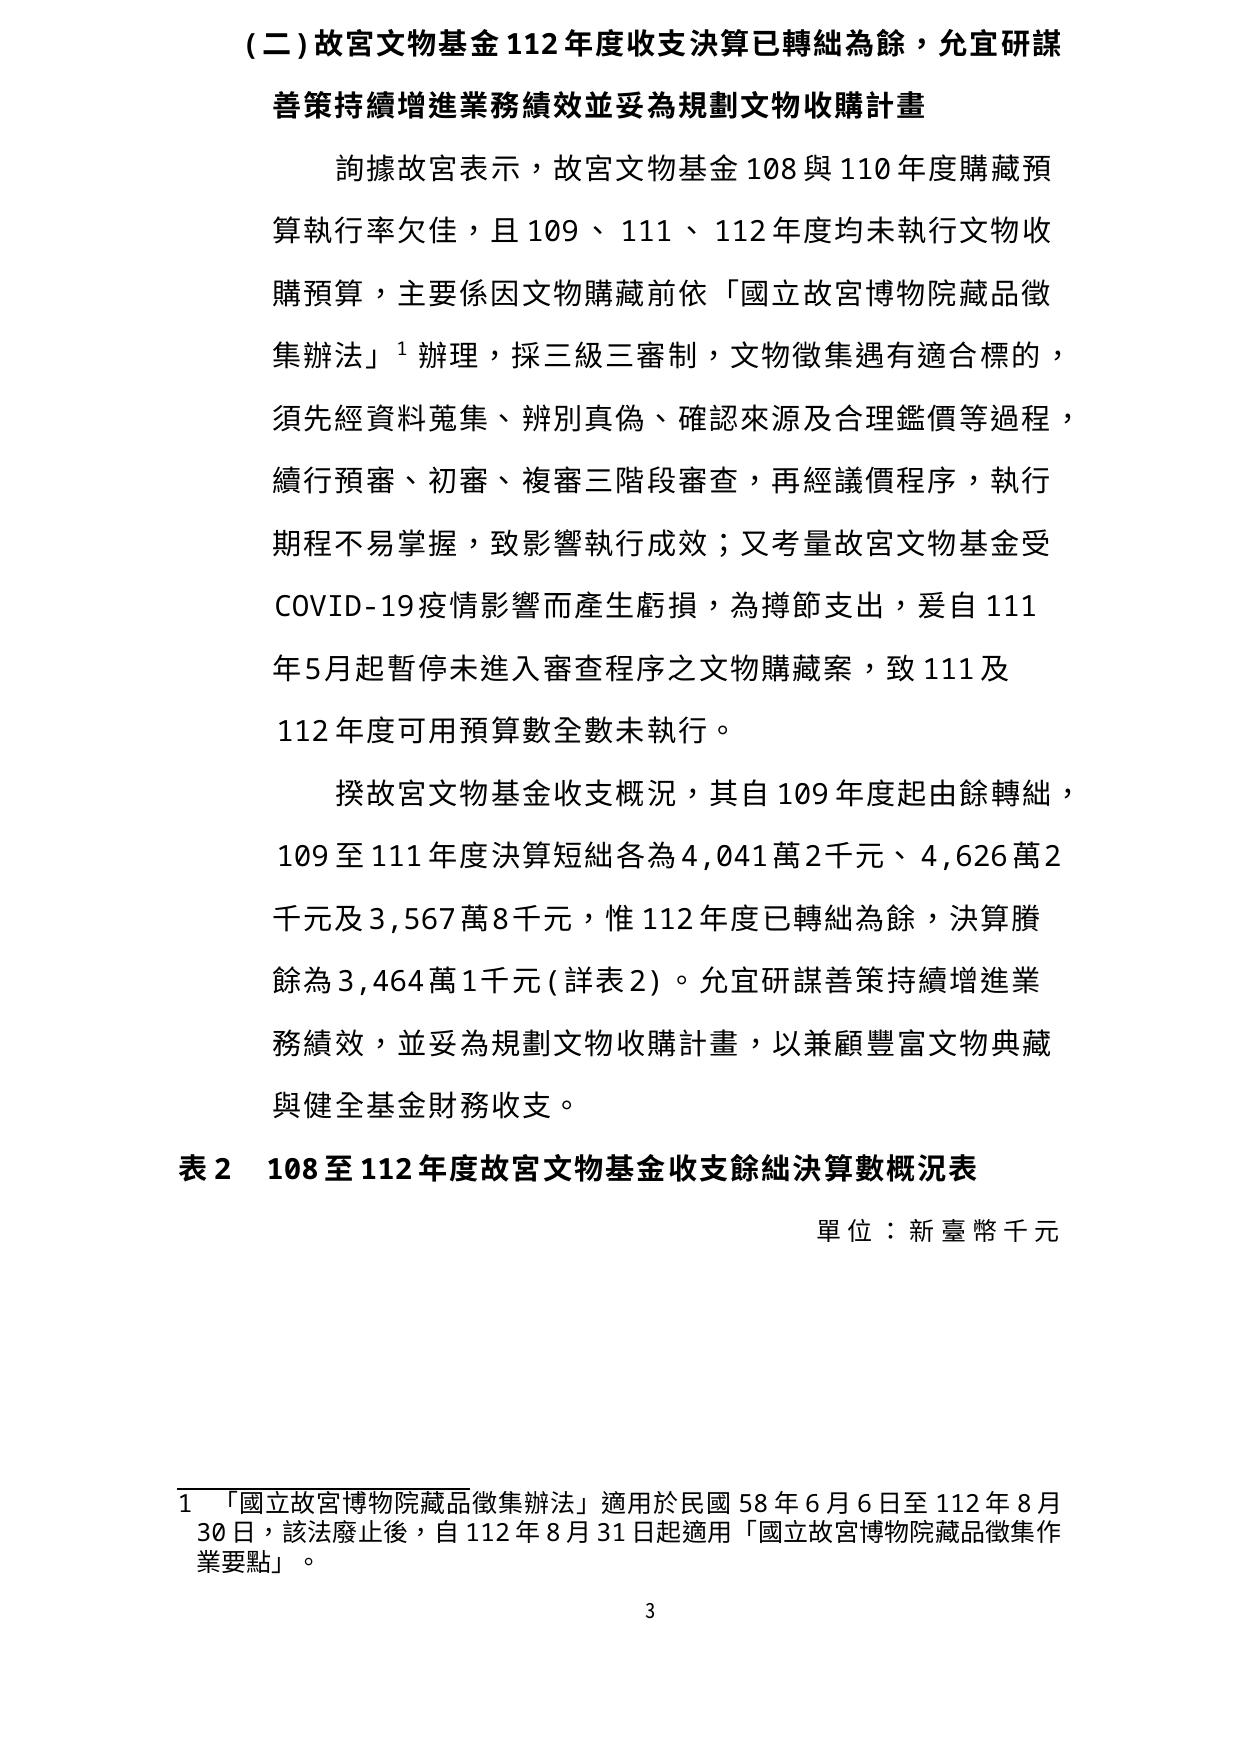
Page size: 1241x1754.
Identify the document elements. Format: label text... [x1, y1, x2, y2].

text 「國立故宮博物院藏品徵集辦法」適用於民國58年6月6日至112年8月30日，該法廢止後，自112年8月31日起適用「國立故宮博物院藏品徵集作業要點」。 [177, 1489, 1063, 1577]
text 揆故宮文物基金收支概況，其自109年度起由餘轉絀，109至111年度決算短絀各為4,041萬2千元、4,626萬2千元及3,567萬8千元，惟112年度已轉絀為餘，決算賸餘為3,464萬1千元(詳表2)。允宜研謀善策持續增進業務績效，並妥為規劃文物收購計畫，以兼顧豐富文物典藏與健全基金財務收支。 [266, 750, 1063, 1125]
text (二)故宮文物基金112年度收支決算已轉絀為餘，允宜研謀善策持續增進業務績效並妥為規劃文物收購計畫 [236, 0, 1063, 125]
text 單位：新臺幣千元 [177, 1187, 1063, 1250]
text 表2 108至112年度故宮文物基金收支餘絀決算數概況表 [177, 1125, 1063, 1187]
text 詢據故宮表示，故宮文物基金108與110年度購藏預算執行率欠佳，且109、111、112年度均未執行文物收購預算，主要係因文物購藏前依「國立故宮博物院藏品徵集辦法」辦理，採三級三審制，文物徵集遇有適合標的，須先經資料蒐集、辨別真偽、確認來源及合理鑑價等過程，續行預審、初審、複審三階段審查，再經議價程序，執行期程不易掌握，致影響執行成效；又考量故宮文物基金受COVID-19疫情影響而產生虧損，為撙節支出，爰自111年5月起暫停未進入審查程序之文物購藏案，致111及112年度可用預算數全數未執行。 [266, 125, 1063, 750]
